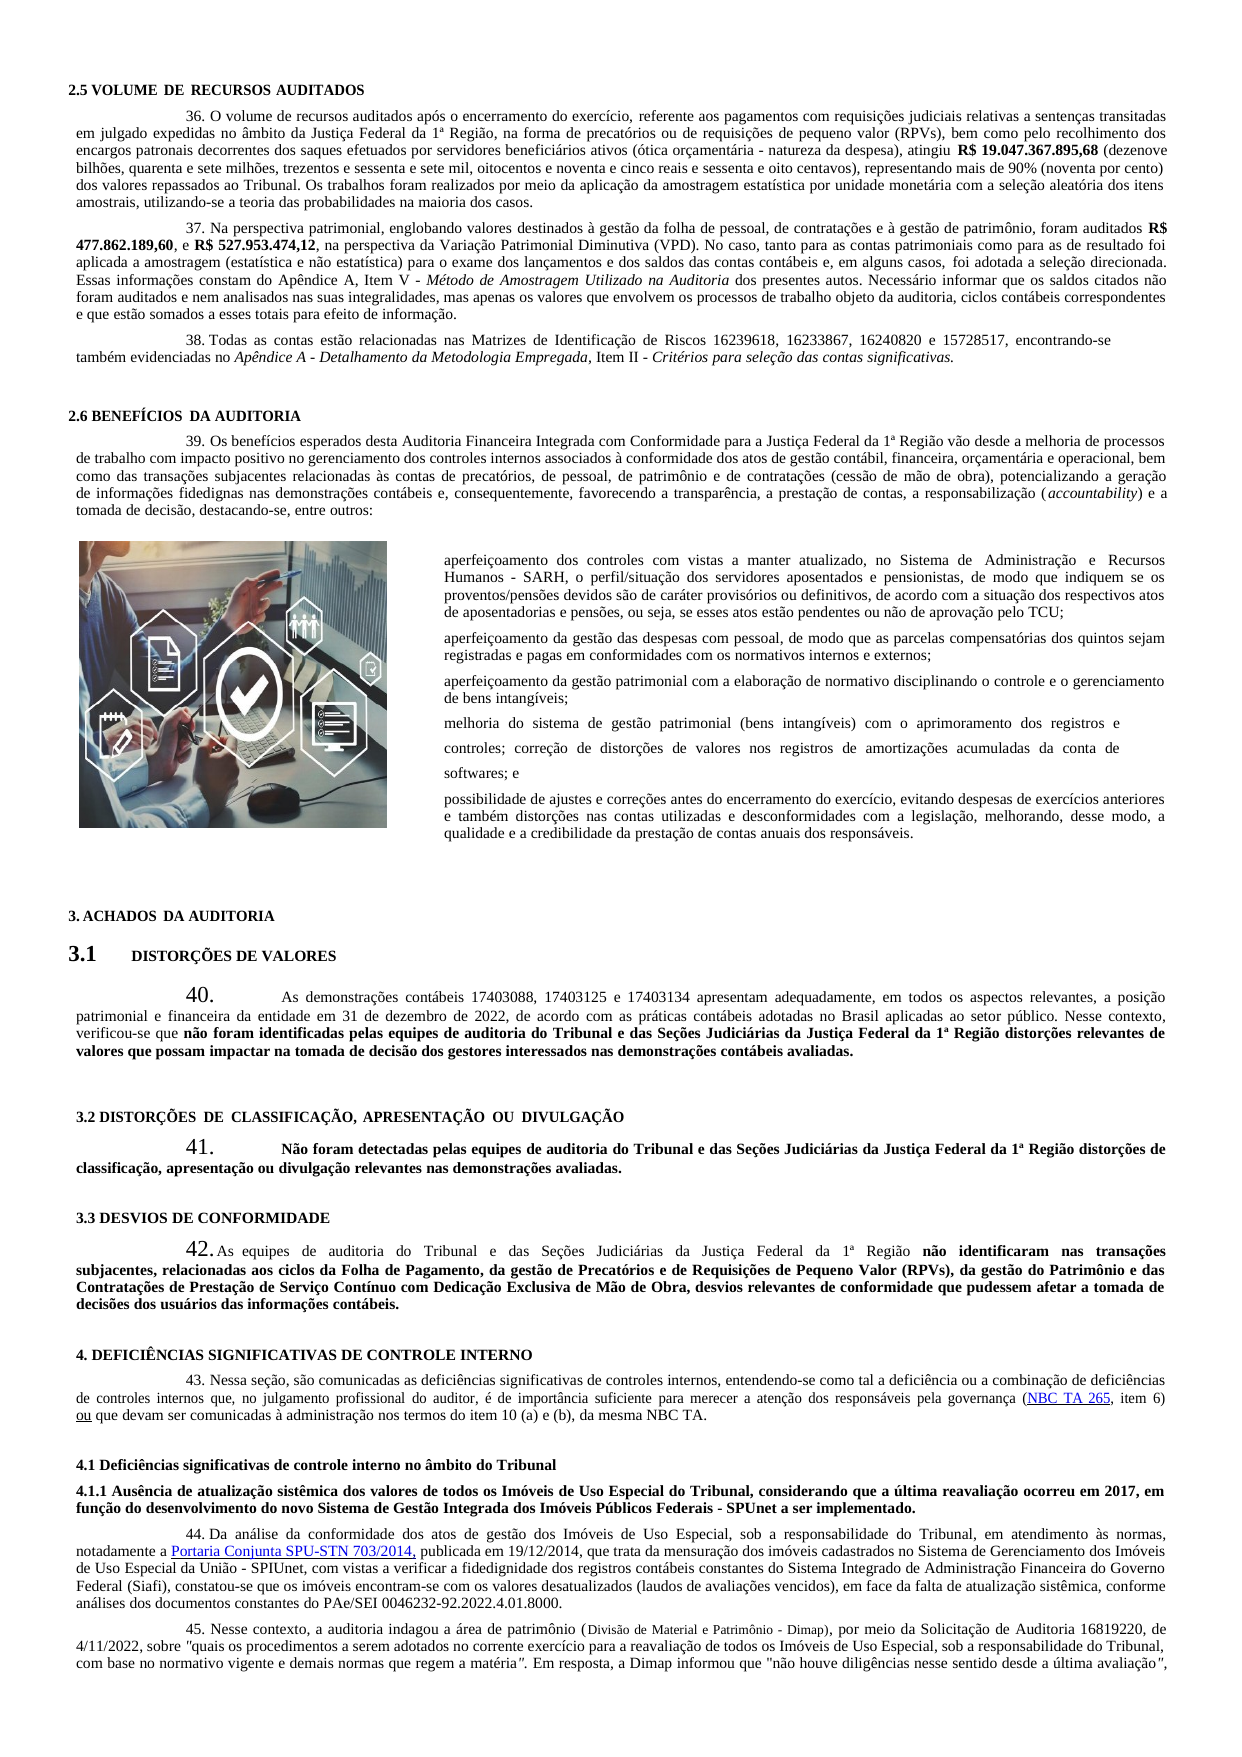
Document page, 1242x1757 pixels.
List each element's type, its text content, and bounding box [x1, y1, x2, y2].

list DISTORÇÕES DE VALORES [68, 939, 1196, 966]
list Nesse contexto, a auditoria indagou a área de patrimônio (Divisão de Material e Patrimônio - Dimap), por meio da Solicitação de Auditoria 16819220, de 4/11/2022, sobre "quais os procedimentos a serem adotados no corrente exercício para a reavaliação de todos os Imóveis de Uso Especial, sob a responsabilidade do Tribunal, com base no normativo vigente e demais normas que regem a matéria". Em resposta, a Dimap informou que "não houve diligências nesse sentido desde a última avaliação", [76, 1620, 1167, 1672]
list As demonstrações contábeis 17403088, 17403125 e 17403134 apresentam adequadamente, em todos os aspectos relevantes, a posição patrimonial e financeira da entidade em 31 de dezembro de 2022, de acordo com as práticas contábeis adotadas no Brasil aplicadas ao setor público. Nesse contexto, verificou-se que não foram identificadas pelas equipes de auditoria do Tribunal e das Seções Judiciárias da Justiça Federal da 1ª Região distorções relevantes de valores que possam impactar na tomada de decisão dos gestores interessados nas demonstrações contábeis avaliadas. [76, 981, 1167, 1059]
subtitle VOLUME DE RECURSOS AUDITADOS [68, 81, 1196, 99]
subtitle Deficiências significativas de controle interno no âmbito do Tribunal [76, 1456, 1196, 1474]
subtitle ACHADOS DA AUDITORIA [68, 907, 1196, 924]
subtitle DEFICIÊNCIAS SIGNIFICATIVAS DE CONTROLE INTERNO [76, 1346, 1196, 1363]
list Da análise da conformidade dos atos de gestão dos Imóveis de Uso Especial, sob a responsabilidade do Tribunal, em atendimento às normas, notadamente a Portaria Conjunta SPU-STN 703/2014, publicada em 19/12/2014, que trata da mensuração dos imóveis cadastrados no Sistema de Gerenciamento dos Imóveis de Uso Especial da União - SPIUnet, com vistas a verificar a fidedignidade dos registros contábeis constantes do Sistema Integrado de Administração Financeira do Governo Federal (Siafi), constatou-se que os imóveis encontram-se com os valores desatualizados (laudos de avaliações vencidos), em face da falta de atualização sistêmica, conforme análises dos documentos constantes do PAe/SEI 0046232-92.2022.4.01.8000. [76, 1525, 1167, 1612]
subtitle DESVIOS DE CONFORMIDADE [76, 1209, 1196, 1227]
subtitle BENEFÍCIOS DA AUDITORIA [68, 406, 1196, 424]
picture [79, 541, 387, 828]
text aperfeiçoamento da gestão das despesas com pessoal, de modo que as parcelas compensatórias dos quintos sejam registradas e pagas em conformidades com os normativos internos e externos; [444, 628, 1166, 664]
list Todas as contas estão relacionadas nas Matrizes de Identificação de Riscos 16239618, 16233867, 16240820 e 15728517, encontrando-se também evidenciadas no Apêndice A - Detalhamento da Metodologia Empregada, Item II - Critérios para seleção das contas significativas. [76, 331, 1111, 366]
list Os benefícios esperados desta Auditoria Financeira Integrada com Conformidade para a Justiça Federal da 1ª Região vão desde a melhoria de processos de trabalho com impacto positivo no gerenciamento dos controles internos associados à conformidade dos atos de gestão contábil, financeira, orçamentária e operacional, bem como das transações subjacentes relacionadas às contas de precatórios, de pessoal, de patrimônio e de contratações (cessão de mão de obra), potencializando a geração de informações fidedignas nas demonstrações contábeis e, consequentemente, favorecendo a transparência, a prestação de contas, a responsabilização (accountability) e a tomada de decisão, destacando-se, entre outros: [76, 432, 1167, 519]
text possibilidade de ajustes e correções antes do encerramento do exercício, evitando despesas de exercícios anteriores e também distorções nas contas utilizadas e desconformidades com a legislação, melhorando, desse modo, a qualidade e a credibilidade da prestação de contas anuais dos responsáveis. [444, 789, 1166, 842]
text aperfeiçoamento da gestão patrimonial com a elaboração de normativo disciplinando o controle e o gerenciamento de bens intangíveis; [444, 672, 1166, 707]
list As equipes de auditoria do Tribunal e das Seções Judiciárias da Justiça Federal da 1ª Região não identificaram nas transações subjacentes, relacionadas aos ciclos da Folha de Pagamento, da gestão de Precatórios e de Requisições de Pequeno Valor (RPVs), da gestão do Patrimônio e das Contratações de Prestação de Serviço Contínuo com Dedicação Exclusiva de Mão de Obra, desvios relevantes de conformidade que pudessem afetar a tomada de decisões dos usuários das informações contábeis. [76, 1235, 1167, 1313]
text aperfeiçoamento dos controles com vistas a manter atualizado, no Sistema de Administração e Recursos Humanos - SARH, o perfil/situação dos servidores aposentados e pensionistas, de modo que indiquem se os proventos/pensões devidos são de caráter provisórios ou definitivos, de acordo com a situação dos respectivos atos de aposentadorias e pensões, ou seja, se esses atos estão pendentes ou não de aprovação pelo TCU; [444, 551, 1166, 621]
text melhoria do sistema de gestão patrimonial (bens intangíveis) com o aprimoramento dos registros e controles; correção de distorções de valores nos registros de amortizações acumuladas da conta de softwares; e [444, 714, 1120, 782]
list Ausência de atualização sistêmica dos valores de todos os Imóveis de Uso Especial do Tribunal, considerando que a última reavaliação ocorreu em 2017, em função do desenvolvimento do novo Sistema de Gestão Integrada dos Imóveis Públicos Federais - SPUnet a ser implementado. [76, 1482, 1167, 1517]
subtitle DISTORÇÕES DE CLASSIFICAÇÃO, APRESENTAÇÃO OU DIVULGAÇÃO [76, 1108, 1196, 1126]
list Nessa seção, são comunicadas as deficiências significativas de controles internos, entendendo-se como tal a deficiência ou a combinação de deficiências de controles internos que, no julgamento profissional do auditor, é de importância suficiente para merecer a atenção dos responsáveis pela governança (NBC TA 265, item 6) ou que devam ser comunicadas à administração nos termos do item 10 (a) e (b), da mesma NBC TA. [76, 1371, 1167, 1424]
list Na perspectiva patrimonial, englobando valores destinados à gestão da folha de pessoal, de contratações e à gestão de patrimônio, foram auditados R$ 477.862.189,60, e R$ 527.953.474,12, na perspectiva da Variação Patrimonial Diminutiva (VPD). No caso, tanto para as contas patrimoniais como para as de resultado foi aplicada a amostragem (estatística e não estatística) para o exame dos lançamentos e dos saldos das contas contábeis e, em alguns casos, foi adotada a seleção direcionada. Essas informações constam do Apêndice A, Item V - Método de Amostragem Utilizado na Auditoria dos presentes autos. Necessário informar que os saldos citados não foram auditados e nem analisados nas suas integralidades, mas apenas os valores que envolvem os processos de trabalho objeto da auditoria, ciclos contábeis correspondentes e que estão somados a esses totais para efeito de informação. [76, 219, 1167, 323]
list O volume de recursos auditados após o encerramento do exercício, referente aos pagamentos com requisições judiciais relativas a sentenças transitadas em julgado expedidas no âmbito da Justiça Federal da 1ª Região, na forma de precatórios ou de requisições de pequeno valor (RPVs), bem como pelo recolhimento dos encargos patronais decorrentes dos saques efetuados por servidores beneficiários ativos (ótica orçamentária - natureza da despesa), atingiu R$ 19.047.367.895,68 (dezenove bilhões, quarenta e sete milhões, trezentos e sessenta e sete mil, oitocentos e noventa e cinco reais e sessenta e oito centavos), representando mais de 90% (noventa por cento) dos valores repassados ao Tribunal. Os trabalhos foram realizados por meio da aplicação da amostragem estatística por unidade monetária com a seleção aleatória dos itens amostrais, utilizando-se a teoria das probabilidades na maioria dos casos. [76, 107, 1167, 211]
list Não foram detectadas pelas equipes de auditoria do Tribunal e das Seções Judiciárias da Justiça Federal da 1ª Região distorções de classificação, apresentação ou divulgação relevantes nas demonstrações avaliadas. [76, 1133, 1167, 1177]
